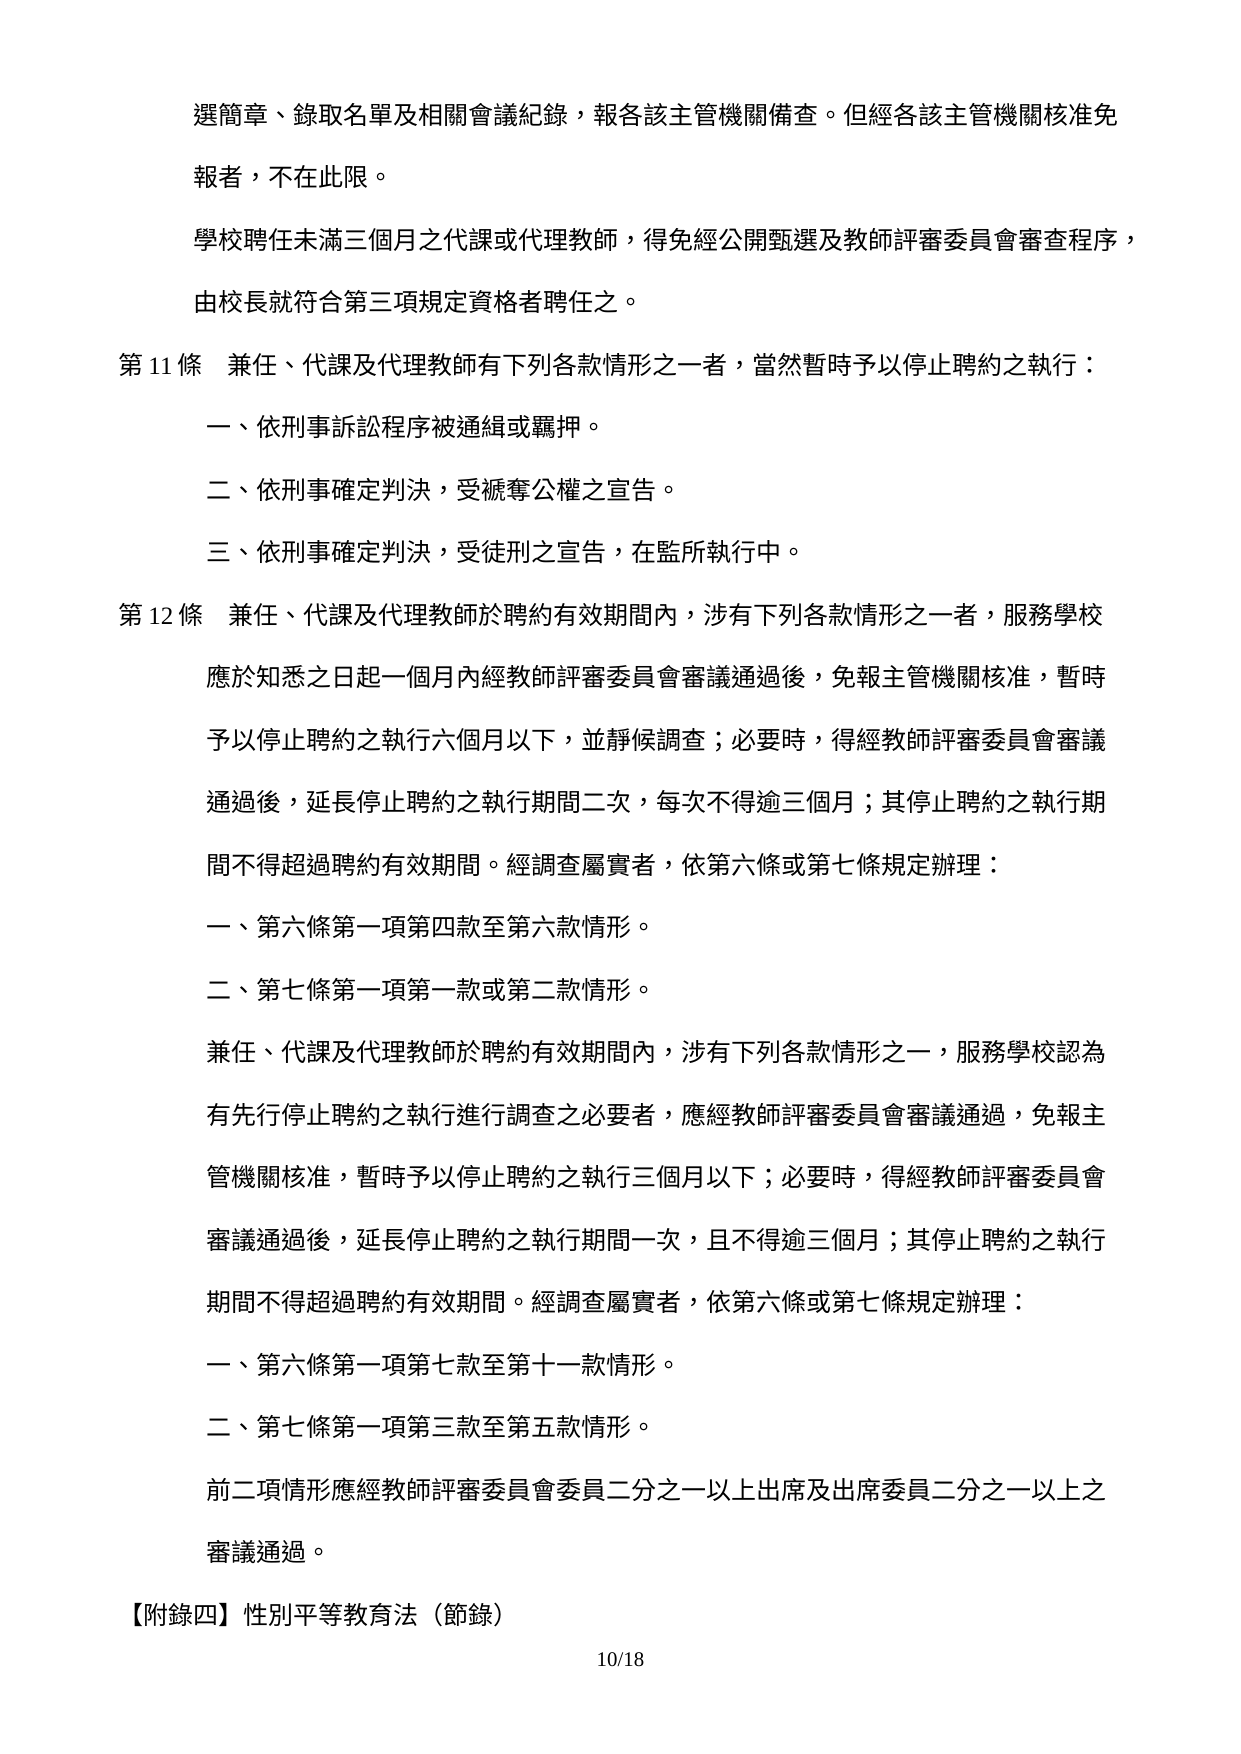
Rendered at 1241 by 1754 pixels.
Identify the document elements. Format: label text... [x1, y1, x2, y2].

text 第3條 學校聘任兼任教師，應由校長就具有各該教育階段、科（類）合格教師證書者聘任之。 學校藝術才能班因課程安排需要聘任兼任教師，得由校長就校外具藝術專長者聘任之，不受前項規定資格之限制。 學校聘任三個月以上之代課、代理教師，應依下列資格順序公開甄選，經教師評審委員會審查通過後，由校長聘任之： 一、具有各該教育階段、科（類）合格教師證書者。 二、無前款人員報名或前款人員經甄選未通過者，得為具有修畢師資職前教育課程， 取得修畢證明書者。 三、無前款人員報名或前款人員經甄選未通過者，得為具有大學以上畢業者。 前項第二款、第三款資格，應以具出缺科（類）專長者，優先聘任之。 第三項甄選作業，得以一次公告分次招考方式辦理；甄選作業完竣後，學校應檢附甄選簡章、錄取名單及相關會議紀錄，報各該主管機關備查。但經各該主管機關核准免報者，不在此限。 學校聘任未滿三個月之代課或代理教師，得免經公開甄選及教師評審委員會審查程序，由校長就符合第三項規定資格者聘任之。 [118, 72, 1122, 322]
text 【附錄四】性別平等教育法（節錄） [118, 1572, 1122, 1634]
text 第12條 兼任、代課及代理教師於聘約有效期間內，涉有下列各款情形之一者，服務學校應於知悉之日起一個月內經教師評審委員會審議通過後，免報主管機關核准，暫時予以停止聘約之執行六個月以下，並靜候調查；必要時，得經教師評審委員會審議通過後，延長停止聘約之執行期間二次，每次不得逾三個月；其停止聘約之執行期間不得超過聘約有效期間。經調查屬實者，依第六條或第七條規定辦理： 一、第六條第一項第四款至第六款情形。 二、第七條第一項第一款或第二款情形。 兼任、代課及代理教師於聘約有效期間內，涉有下列各款情形之一，服務學校認為有先行停止聘約之執行進行調查之必要者，應經教師評審委員會審議通過，免報主管機關核准，暫時予以停止聘約之執行三個月以下；必要時，得經教師評審委員會審議通過後，延長停止聘約之執行期間一次，且不得逾三個月；其停止聘約之執行期間不得超過聘約有效期間。經調查屬實者，依第六條或第七條規定辦理： 一、第六條第一項第七款至第十一款情形。 二、第七條第一項第三款至第五款情形。 前二項情形應經教師評審委員會委員二分之一以上出席及出席委員二分之一以上之審議通過。 [118, 572, 1122, 1572]
text 第11條 兼任、代課及代理教師有下列各款情形之一者，當然暫時予以停止聘約之執行： 一、依刑事訴訟程序被通緝或羈押。 二、依刑事確定判決，受褫奪公權之宣告。 三、依刑事確定判決，受徒刑之宣告，在監所執行中。 [118, 322, 1122, 572]
